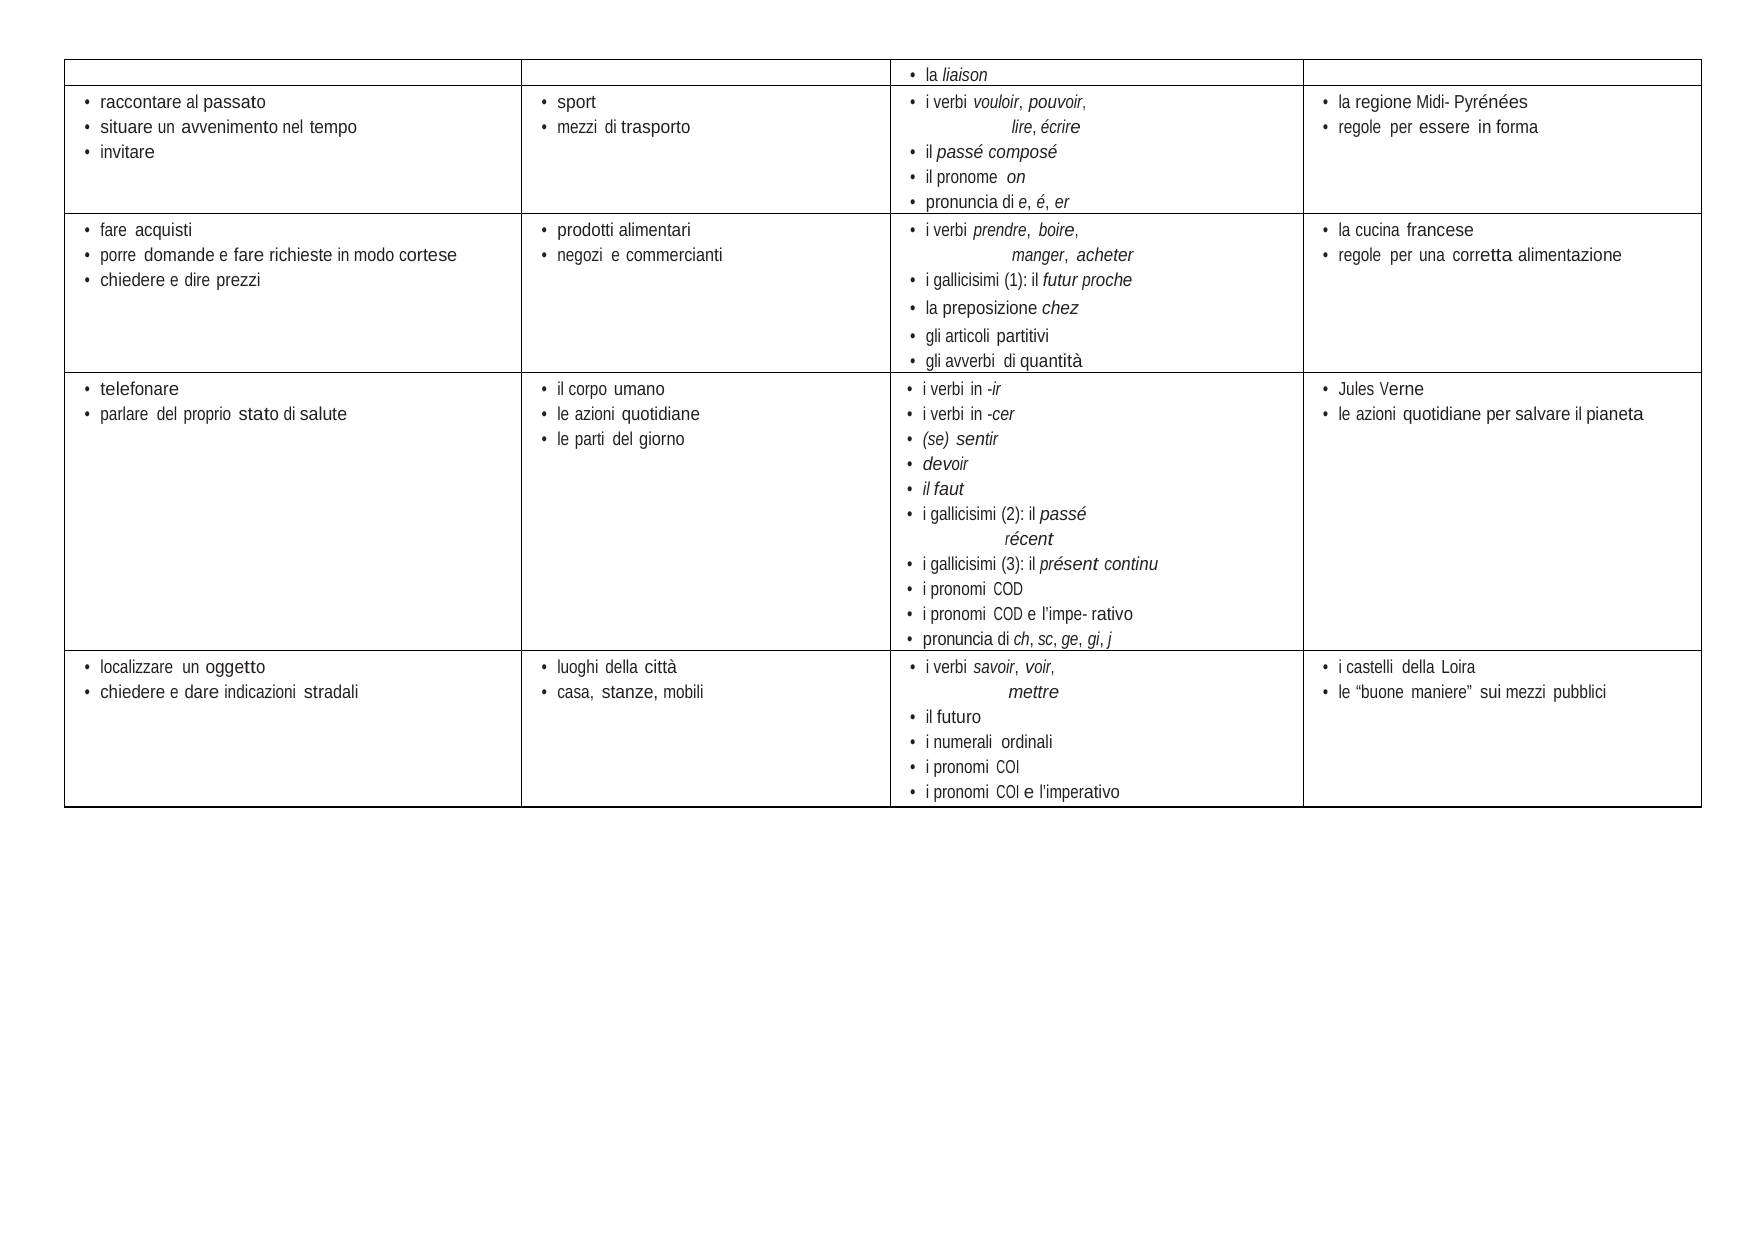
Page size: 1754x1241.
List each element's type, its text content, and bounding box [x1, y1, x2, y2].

table_cell • la regione Midi- Pyrénées • regole per essere in forma [1304, 86, 1701, 213]
table_cell [1304, 60, 1701, 85]
table_cell • localizzare un oggetto • chiedere e dare indicazioni stradali [65, 651, 521, 806]
table_cell • i verbi vouloir, pouvoir, lire, écrire • il passé composé • il pronome on • pronuncia di e, é, er [891, 86, 1303, 213]
table_cell • raccontare al passato • situare un avvenimento nel tempo • invitare [65, 86, 521, 213]
table_cell • la liaison [891, 60, 1303, 85]
table_cell • prodotti alimentari • negozi e commercianti [522, 214, 890, 372]
table_cell • la cucina francese • regole per una corretta alimentazione [1304, 214, 1701, 372]
table_cell • fare acquisti • porre domande e fare richieste in modo cortese • chiedere e dire prezzi [65, 214, 521, 372]
table_cell • telefonare • parlare del proprio stato di salute [65, 373, 521, 649]
table_cell • i verbi savoir, voir, mettre • il futuro • i numerali ordinali • i pronomi COI • i pronomi COI e l’imperativo [891, 651, 1303, 806]
table_cell • i castelli della Loira • le “buone maniere” sui mezzi pubblici [1304, 651, 1701, 806]
table_cell • sport • mezzi di trasporto [522, 86, 890, 213]
table_cell • i verbi in -ir • i verbi in -cer • (se) sentir • devoir • il faut • i gallicisimi (2): il passé récent • i gallicisimi (3): il présent continu • i pronomi COD • i pronomi COD e l’impe- rativo • pronuncia di ch, sc, ge, gi, j [891, 373, 1303, 649]
table_cell • luoghi della città • casa, stanze, mobili [522, 651, 890, 806]
table_cell [522, 60, 890, 85]
table_cell • i verbi prendre, boire, manger, acheter • i gallicisimi (1): il futur proche • la preposizione chez • gli articoli partitivi • gli avverbi di quantità [891, 214, 1303, 372]
table_cell [65, 60, 521, 85]
table_cell • il corpo umano • le azioni quotidiane • le parti del giorno [522, 373, 890, 649]
table_cell • Jules Verne • le azioni quotidiane per salvare il pianeta [1304, 373, 1701, 649]
